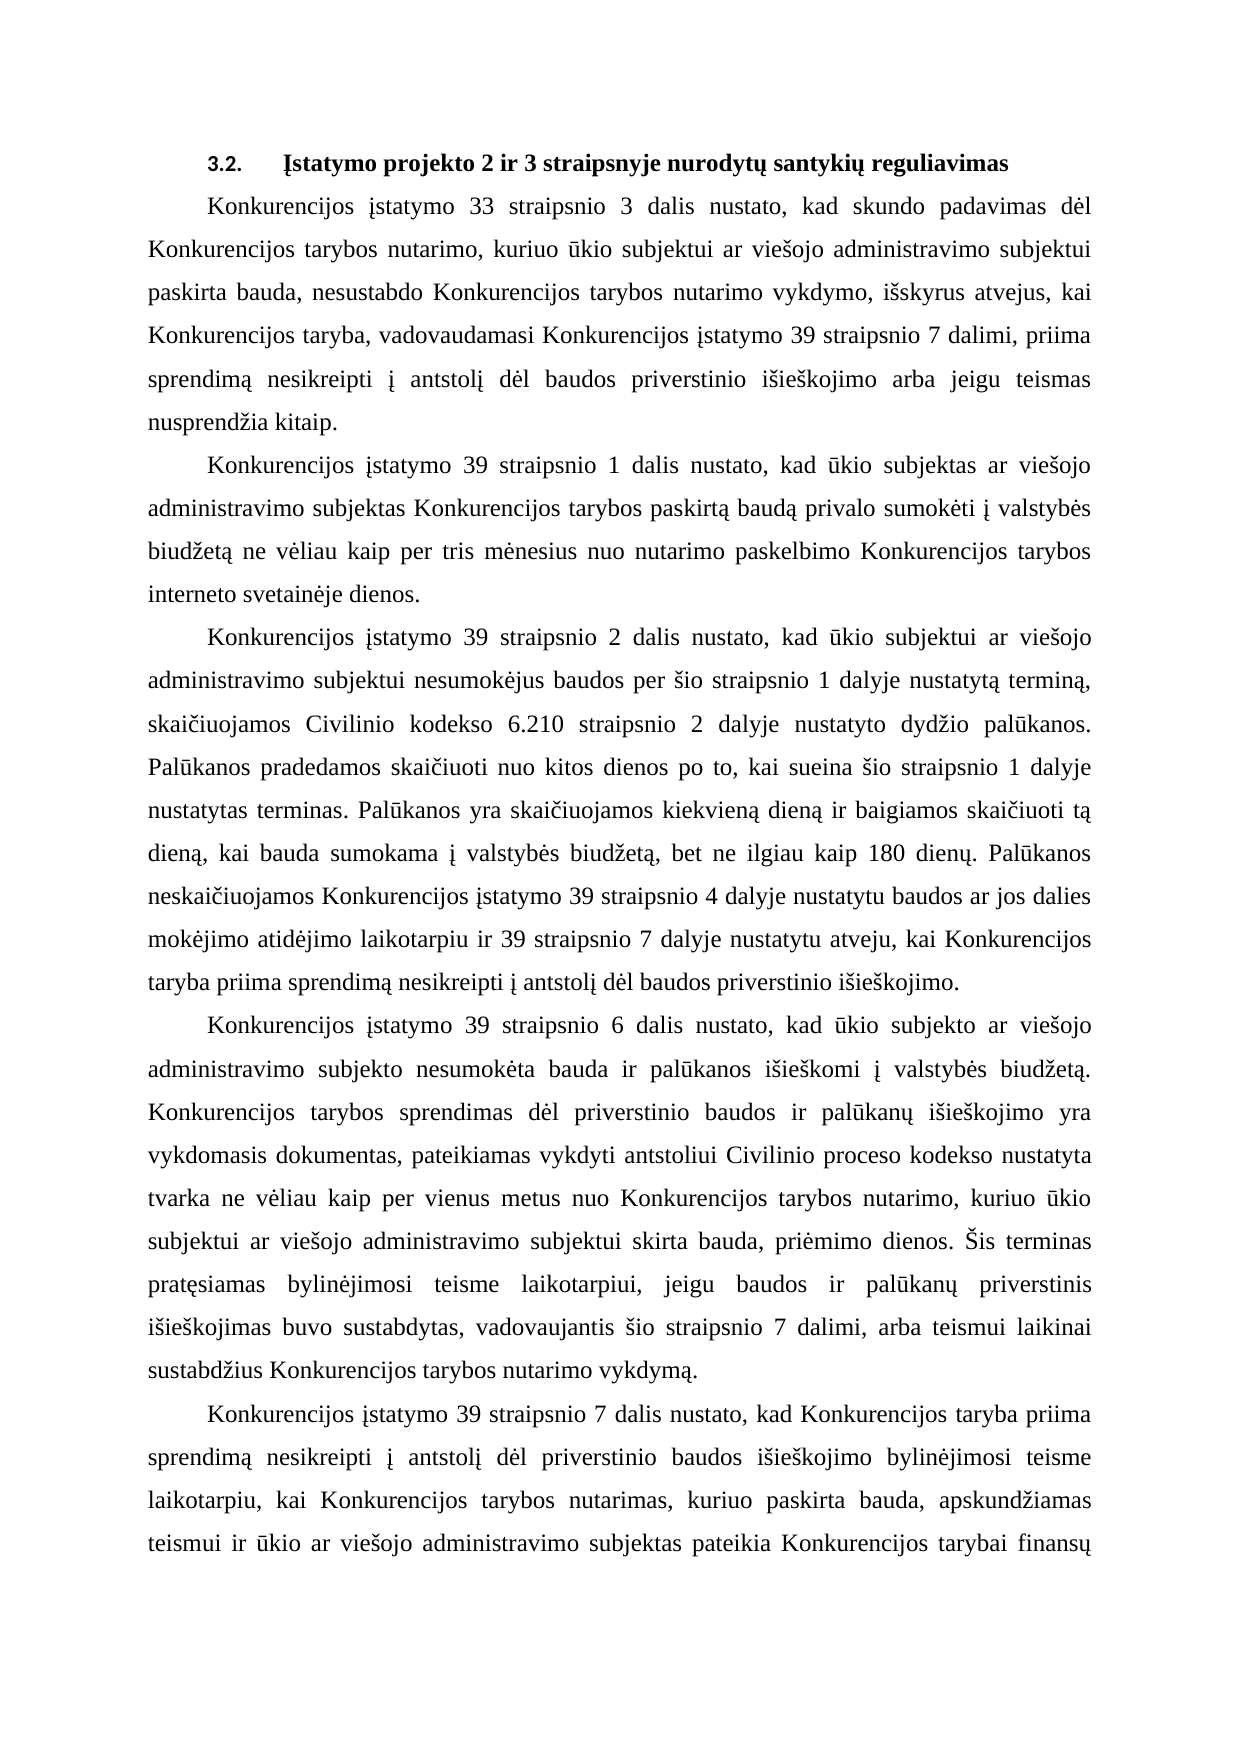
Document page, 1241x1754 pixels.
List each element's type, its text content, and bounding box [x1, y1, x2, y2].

text Konkurencijos įstatymo 39 straipsnio 6 dalis nustato, kad ūkio subjekto ar viešojo administravimo subjekto nesumokėta bauda ir palūkanos išieškomi į valstybės biudžetą. Konkurencijos tarybos sprendimas dėl priverstinio baudos ir palūkanų išieškojimo yra vykdomasis dokumentas, pateikiamas vykdyti antstoliui Civilinio proceso kodekso nustatyta tvarka ne vėliau kaip per vienus metus nuo Konkurencijos tarybos nutarimo, kuriuo ūkio subjektui ar viešojo administravimo subjektui skirta bauda, priėmimo dienos. Šis terminas pratęsiamas bylinėjimosi teisme laikotarpiui, jeigu baudos ir palūkanų priverstinis išieškojimas buvo sustabdytas, vadovaujantis šio straipsnio 7 dalimi, arba teismui laikinai sustabdžius Konkurencijos tarybos nutarimo vykdymą. [148, 1011, 1092, 1384]
text Konkurencijos įstatymo 33 straipsnio 3 dalis nustato, kad skundo padavimas dėl Konkurencijos tarybos nutarimo, kuriuo ūkio subjektui ar viešojo administravimo subjektui paskirta bauda, nesustabdo Konkurencijos tarybos nutarimo vykdymo, išskyrus atvejus, kai Konkurencijos taryba, vadovaudamasi Konkurencijos įstatymo 39 straipsnio 7 dalimi, priima sprendimą nesikreipti į antstolį dėl baudos priverstinio išieškojimo arba jeigu teismas nusprendžia kitaip. [148, 191, 1092, 436]
list Įstatymo projekto 2 ir 3 straipsnyje nurodytų santykių reguliavimas [148, 148, 1092, 177]
text Konkurencijos įstatymo 39 straipsnio 2 dalis nustato, kad ūkio subjektui ar viešojo administravimo subjektui nesumokėjus baudos per šio straipsnio 1 dalyje nustatytą terminą, skaičiuojamos Civilinio kodekso 6.210 straipsnio 2 dalyje nustatyto dydžio palūkanos. Palūkanos pradedamos skaičiuoti nuo kitos dienos po to, kai sueina šio straipsnio 1 dalyje nustatytas terminas. Palūkanos yra skaičiuojamos kiekvieną dieną ir baigiamos skaičiuoti tą dieną, kai bauda sumokama į valstybės biudžetą, bet ne ilgiau kaip 180 dienų. Palūkanos neskaičiuojamos Konkurencijos įstatymo 39 straipsnio 4 dalyje nustatytu baudos ar jos dalies mokėjimo atidėjimo laikotarpiu ir 39 straipsnio 7 dalyje nustatytu atveju, kai Konkurencijos taryba priima sprendimą nesikreipti į antstolį dėl baudos priverstinio išieškojimo. [148, 622, 1092, 996]
text Konkurencijos įstatymo 39 straipsnio 7 dalis nustato, kad Konkurencijos taryba priima sprendimą nesikreipti į antstolį dėl priverstinio baudos išieškojimo bylinėjimosi teisme laikotarpiu, kai Konkurencijos tarybos nutarimas, kuriuo paskirta bauda, apskundžiamas teismui ir ūkio ar viešojo administravimo subjektas pateikia Konkurencijos tarybai finansų [148, 1399, 1092, 1557]
text Konkurencijos įstatymo 39 straipsnio 1 dalis nustato, kad ūkio subjektas ar viešojo administravimo subjektas Konkurencijos tarybos paskirtą baudą privalo sumokėti į valstybės biudžetą ne vėliau kaip per tris mėnesius nuo nutarimo paskelbimo Konkurencijos tarybos interneto svetainėje dienos. [148, 450, 1092, 608]
